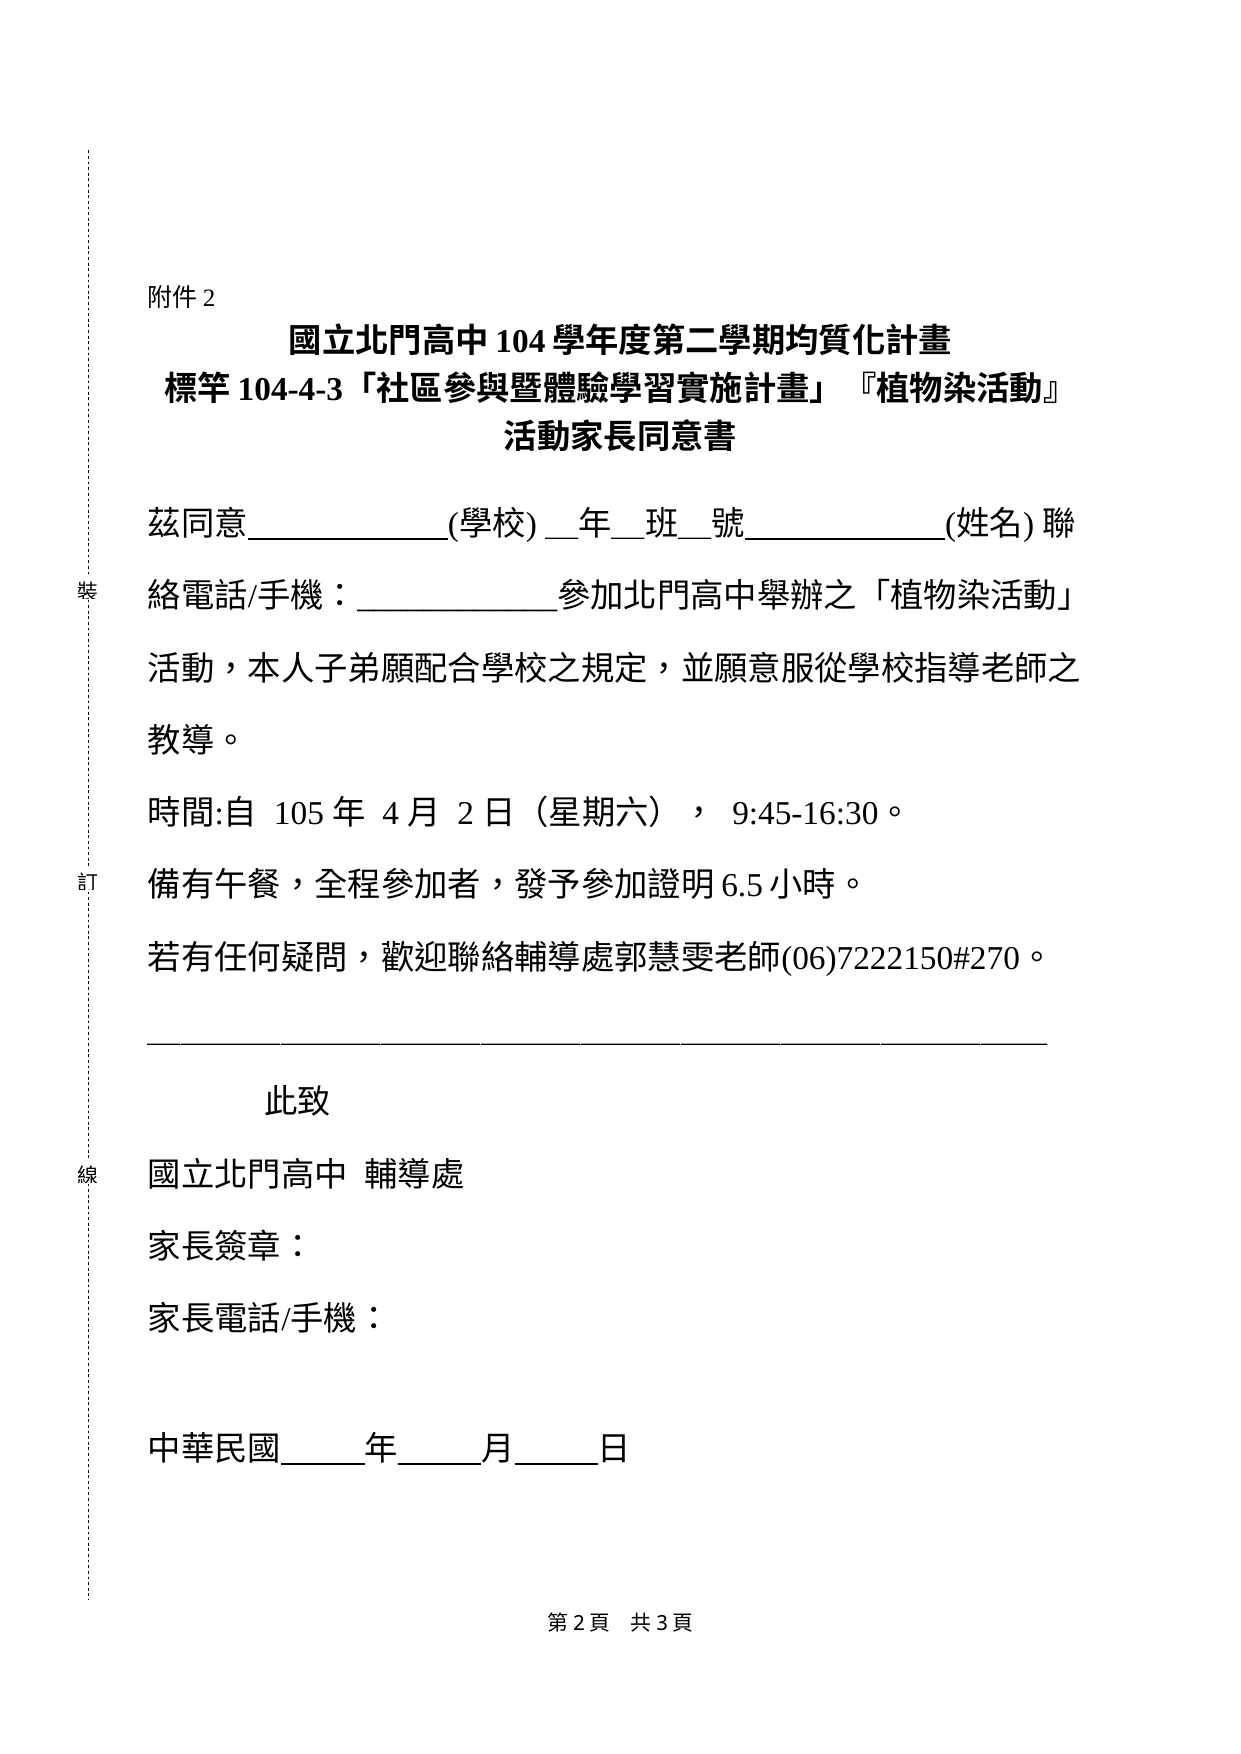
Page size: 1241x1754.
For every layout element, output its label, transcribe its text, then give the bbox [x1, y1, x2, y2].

text 附件2 [148, 277, 1092, 314]
text 國立北門高中104學年度第二學期均質化計畫 [148, 314, 1092, 362]
text 茲同意 (學校) ＿年＿班＿號 (姓名) 聯絡電話/手機：____________參加北門高中舉辦之「植物染活動」活動，本人子弟願配合學校之規定，並願意服從學校指導老師之教導。 [148, 497, 1092, 762]
text ＿＿＿＿＿＿＿＿＿＿＿＿＿＿＿＿＿＿＿＿＿＿＿＿＿＿＿ [148, 1003, 1092, 1051]
text 備有午餐，全程參加者，發予參加證明6.5小時。 [148, 858, 1092, 906]
text 中華民國 年 月 日 [148, 1422, 1092, 1470]
text 家長簽章： [148, 1220, 1092, 1268]
text 家長電話/手機： [148, 1292, 1092, 1340]
text 若有任何疑問，歡迎聯絡輔導處郭慧雯老師(06)7222150#270。 [148, 931, 1092, 979]
text 國立北門高中 輔導處 [148, 1147, 1092, 1196]
text 標竿104-4-3「社區參與暨體驗學習實施計畫」『植物染活動』 [148, 362, 1092, 410]
text 此致 [148, 1075, 1092, 1123]
text 時間:自 105 年 4 月 2 日（星期六）， 9:45-16:30。 [148, 786, 1092, 834]
text 活動家長同意書 [148, 410, 1092, 458]
